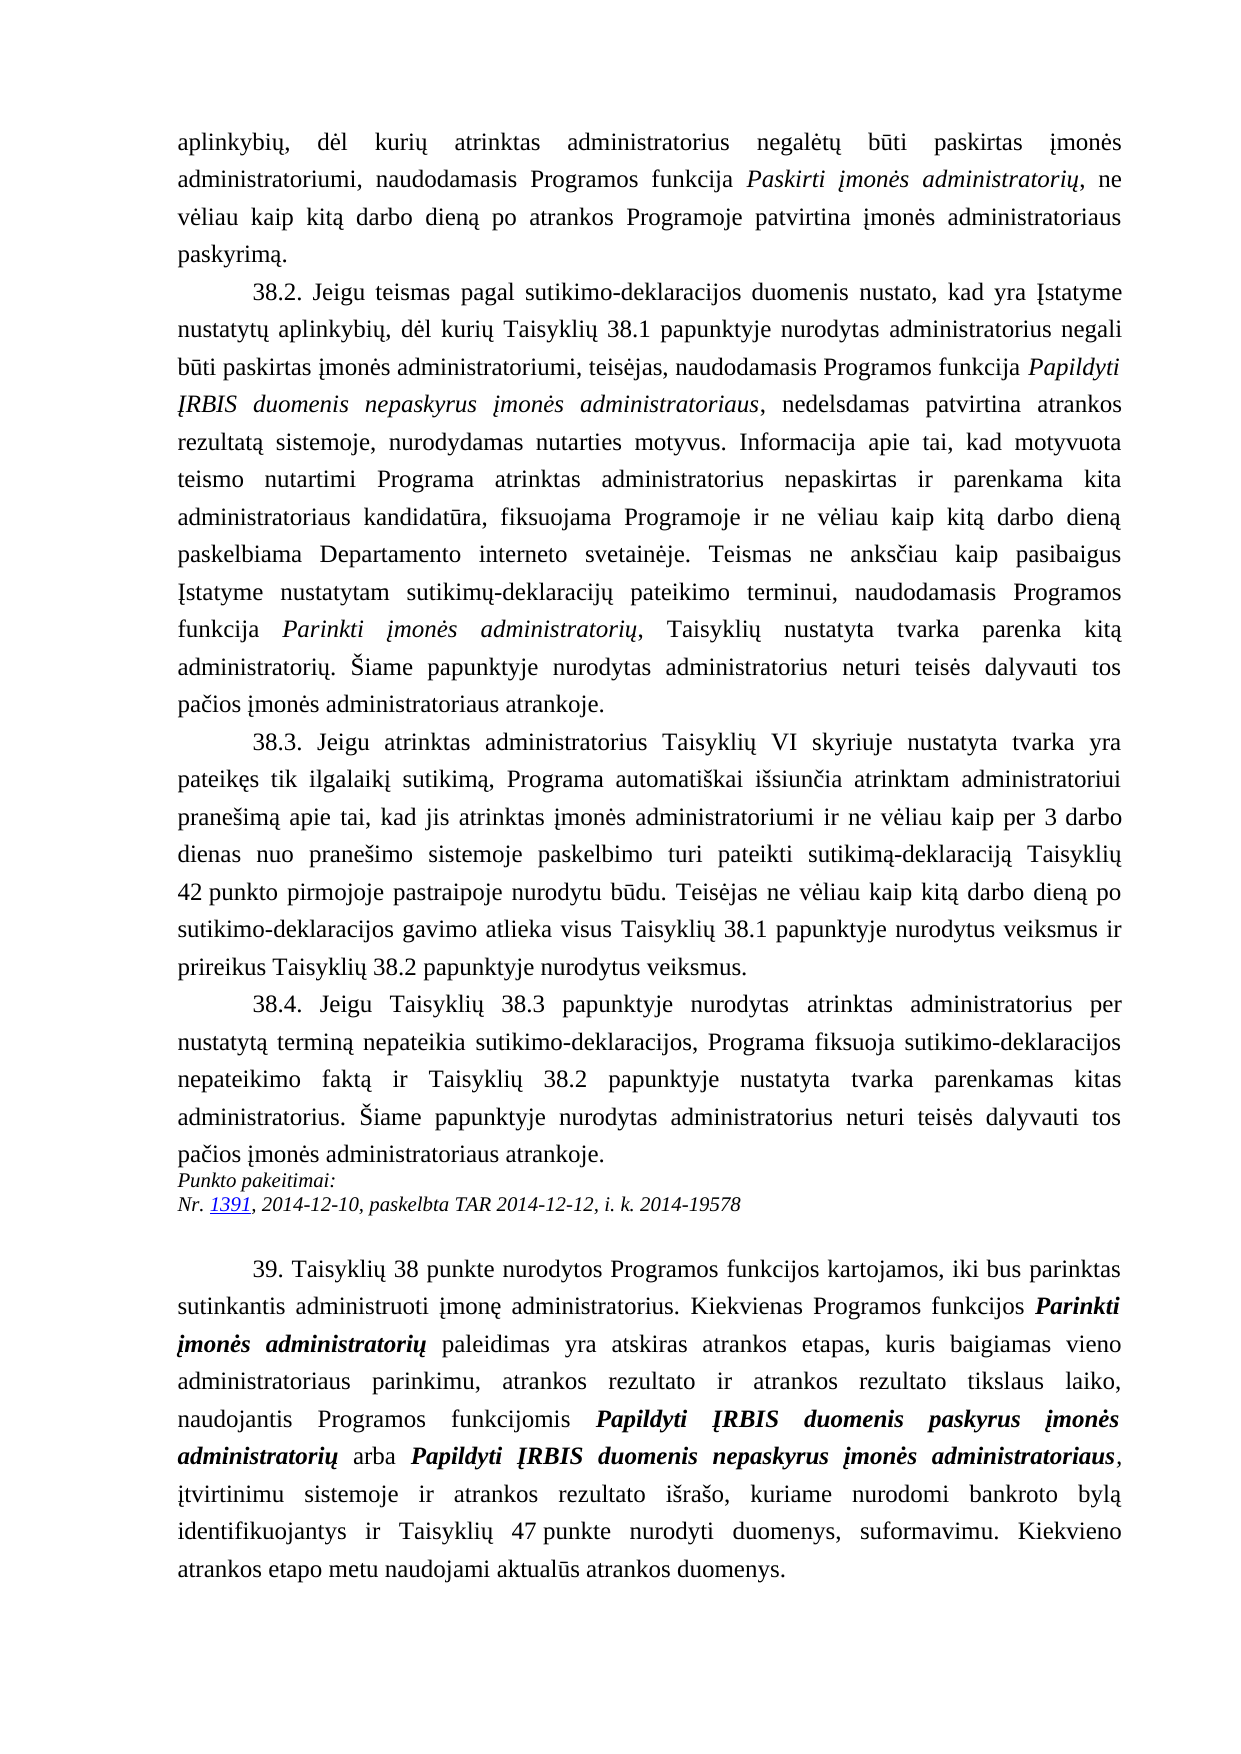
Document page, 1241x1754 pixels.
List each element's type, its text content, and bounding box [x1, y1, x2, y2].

text 38.3. Jeigu atrinktas administratorius Taisyklių VI skyriuje nustatyta tvarka yra pateikęs tik ilgalaikį sutikimą, Programa automatiškai išsiunčia atrinktam administratoriui pranešimą apie tai, kad jis atrinktas įmonės administratoriumi ir ne vėliau kaip per 3 darbo dienas nuo pranešimo sistemoje paskelbimo turi pateikti sutikimą-deklaraciją Taisyklių 42 punkto pirmojoje pastraipoje nurodytu būdu. Teisėjas ne vėliau kaip kitą darbo dieną po sutikimo-deklaracijos gavimo atlieka visus Taisyklių 38.1 papunktyje nurodytus veiksmus ir prireikus Taisyklių 38.2 papunktyje nurodytus veiksmus. [177, 718, 1122, 981]
text Nr. 1391, 2014-12-10, paskelbta TAR 2014-12-12, i. k. 2014-19578 [177, 1192, 1122, 1216]
text 38.2. Jeigu teismas pagal sutikimo-deklaracijos duomenis nustato, kad yra Įstatyme nustatytų aplinkybių, dėl kurių Taisyklių 38.1 papunktyje nurodytas administratorius negali būti paskirtas įmonės administratoriumi, teisėjas, naudodamasis Programos funkcija Papildyti ĮRBIS duomenis nepaskyrus įmonės administratoriaus, nedelsdamas patvirtina atrankos rezultatą sistemoje, nurodydamas nutarties motyvus. Informacija apie tai, kad motyvuota teismo nutartimi Programa atrinktas administratorius nepaskirtas ir parenkama kita administratoriaus kandidatūra, fiksuojama Programoje ir ne vėliau kaip kitą darbo dieną paskelbiama Departamento interneto svetainėje. Teismas ne anksčiau kaip pasibaigus Įstatyme nustatytam sutikimų-deklaracijų pateikimo terminui, naudodamasis Programos funkcija Parinkti įmonės administratorių, Taisyklių nustatyta tvarka parenka kitą administratorių. Šiame papunktyje nurodytas administratorius neturi teisės dalyvauti tos pačios įmonės administratoriaus atrankoje. [177, 268, 1122, 718]
text 38.4. Jeigu Taisyklių 38.3 papunktyje nurodytas atrinktas administratorius per nustatytą terminą nepateikia sutikimo-deklaracijos, Programa fiksuoja sutikimo-deklaracijos nepateikimo faktą ir Taisyklių 38.2 papunktyje nustatyta tvarka parenkamas kitas administratorius. Šiame papunktyje nurodytas administratorius neturi teisės dalyvauti tos pačios įmonės administratoriaus atrankoje. [177, 981, 1122, 1168]
text 39. Taisyklių 38 punkte nurodytos Programos funkcijos kartojamos, iki bus parinktas sutinkantis administruoti įmonę administratorius. Kiekvienas Programos funkcijos Parinkti įmonės administratorių paleidimas yra atskiras atrankos etapas, kuris baigiamas vieno administratoriaus parinkimu, atrankos rezultato ir atrankos rezultato tikslaus laiko, naudojantis Programos funkcijomis Papildyti ĮRBIS duomenis paskyrus įmonės administratorių arba Papildyti ĮRBIS duomenis nepaskyrus įmonės administratoriaus, įtvirtinimu sistemoje ir atrankos rezultato išrašo, kuriame nurodomi bankroto bylą identifikuojantys ir Taisyklių 47 punkte nurodyti duomenys, suformavimu. Kiekvieno atrankos etapo metu naudojami aktualūs atrankos duomenys. [177, 1245, 1122, 1582]
text Punkto pakeitimai: [177, 1168, 1122, 1192]
text aplinkybių, dėl kurių atrinktas administratorius negalėtų būti paskirtas įmonės administratoriumi, naudodamasis Programos funkcija Paskirti įmonės administratorių, ne vėliau kaip kitą darbo dieną po atrankos Programoje patvirtina įmonės administratoriaus paskyrimą. [177, 118, 1122, 268]
